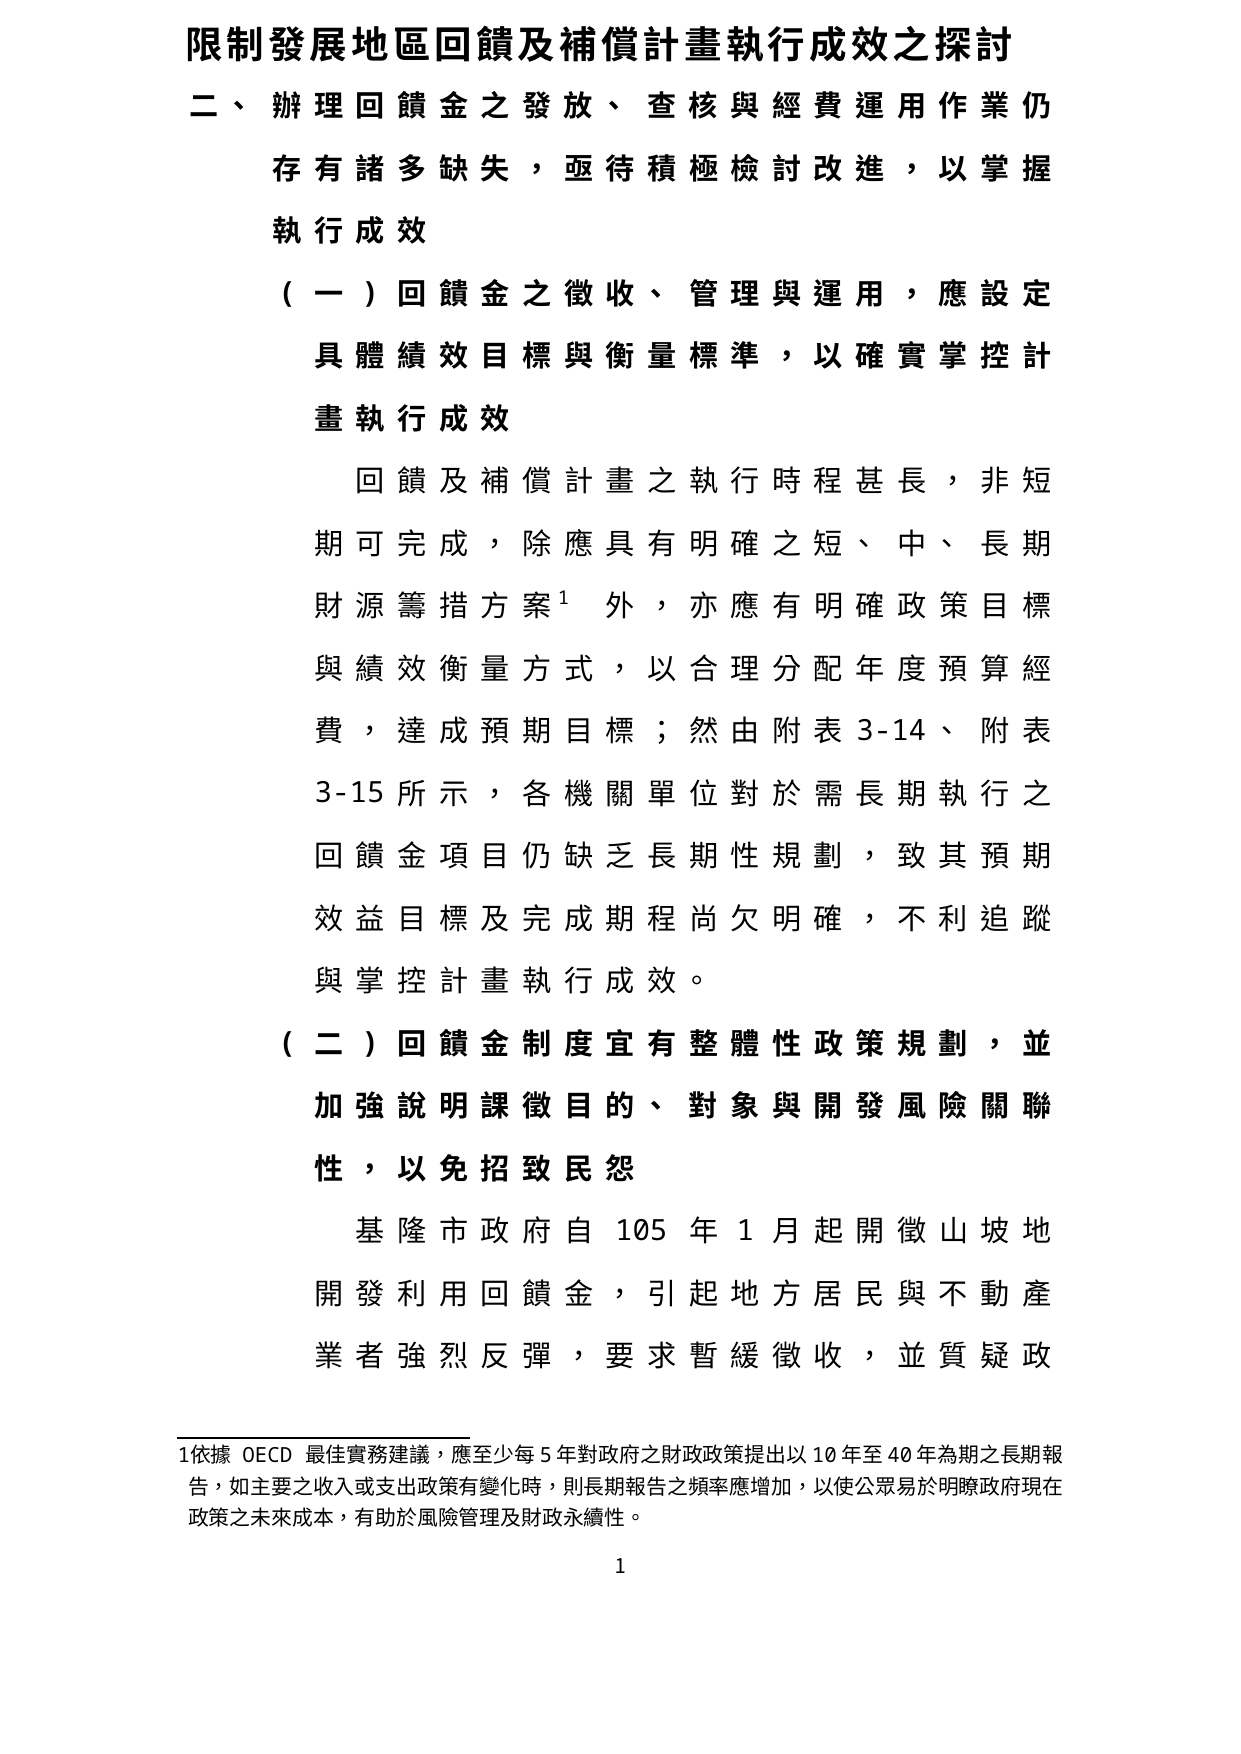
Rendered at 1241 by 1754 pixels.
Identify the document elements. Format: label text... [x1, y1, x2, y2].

text (一)回饋金之徵收、管理與運用，應設定具體績效目標與衡量標準，以確實掌控計畫執行成效 [242, 250, 1058, 437]
text 基隆市政府自105年1月起開徵山坡地開發利用回饋金，引起地方居民與不動產業者強烈反彈，要求暫緩徵收，並質疑政府藉由徵收回饋金變相加稅；究其問題癥結，主要肇因於山坡地開發利用回饋金立法課徵之目的在抑制地質敏感地區開發行為，以達成國土保安、減少天然災害之目標，並非以增加政府收入為主要目的；然目前農委會卻將地方政府依法徵收之回饋金納入農業發展基金收入來源項目之一，並統籌運用於基金各項給付工作（未指定用途），造成民眾增負農委會辦理農民福利、農業發展等業務之支出財源。為避免基金用途主軸涵蓋各類別支出，較難以檢視各年度回饋金運用重點與政策目標，允宜先行擬定回饋金整體運用目標，再據以規劃每年度重點事項，於預算書中詳細說明辦理內容及預期效益；中央與地方並建立權責相當、收支對等之回饋金分配原則；且應加強說明回饋金課徵項目、課徵對象與預防山坡地開發風險關聯，以降低民眾不信任感。 [271, 1187, 1058, 1375]
text (二)回饋金制度宜有整體性政策規劃，並加強說明課徵目的、對象與開發風險關聯性，以免招致民怨 [242, 1000, 1058, 1187]
text 二、辦理回饋金之發放、查核與經費運用作業仍存有諸多缺失，亟待積極檢討改進，以掌握執行成效 [183, 62, 1058, 250]
text 限制發展地區回饋及補償計畫執行成效之探討 [183, 0, 1058, 62]
text 回饋及補償計畫之執行時程甚長，非短期可完成，除應具有明確之短、中、長期財源籌措方案外，亦應有明確政策目標與績效衡量方式，以合理分配年度預算經費，達成預期目標；然由附表3-14、附表3-15所示，各機關單位對於需長期執行之回饋金項目仍缺乏長期性規劃，致其預期效益目標及完成期程尚欠明確，不利追蹤與掌控計畫執行成效。 [271, 437, 1058, 1000]
text 依據 OECD 最佳實務建議，應至少每5年對政府之財政政策提出以10年至40年為期之長期報告，如主要之收入或支出政策有變化時，則長期報告之頻率應增加，以使公眾易於明瞭政府現在政策之未來成本，有助於風險管理及財政永續性。 [177, 1438, 1063, 1532]
